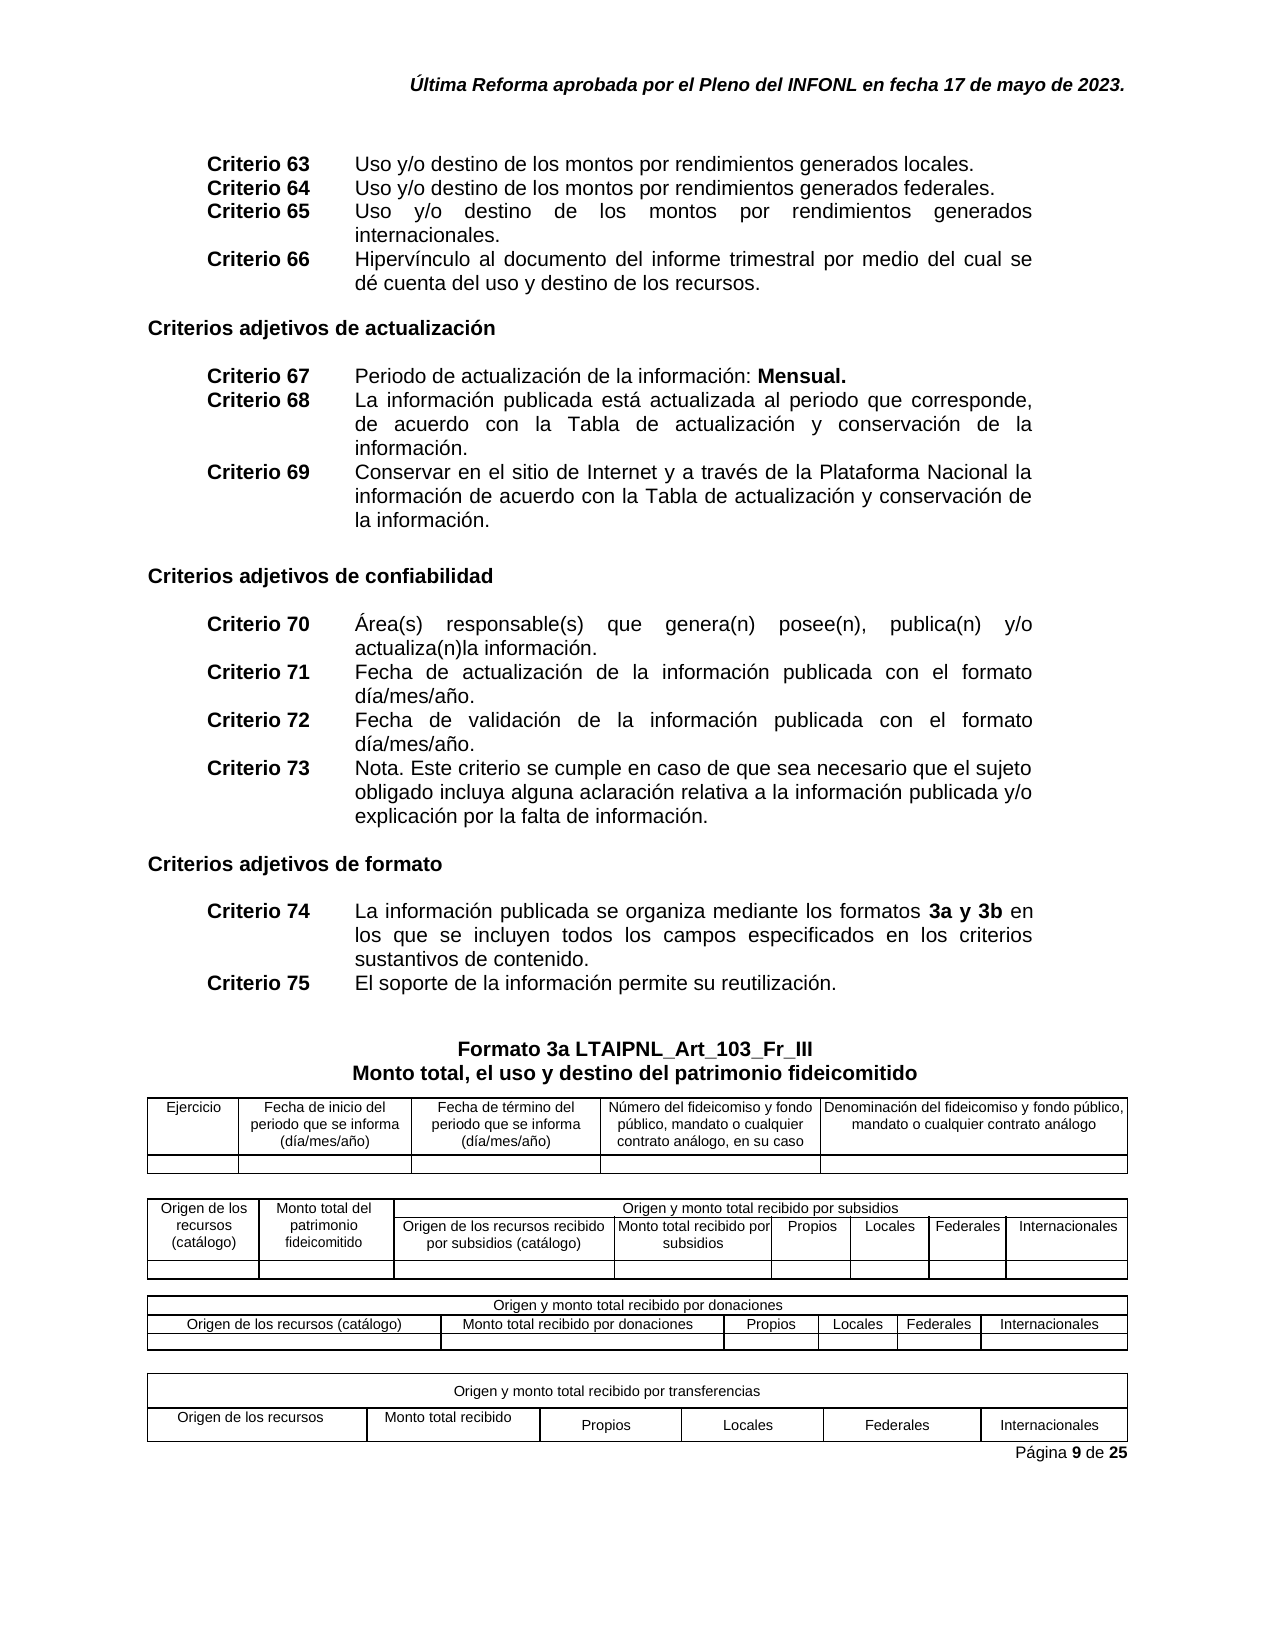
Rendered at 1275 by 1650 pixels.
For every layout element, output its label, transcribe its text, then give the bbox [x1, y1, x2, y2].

table_cell Origen de los recursos (catálogo) [148, 1316, 440, 1332]
text Criterio 69 Conservar en el sitio de Internet y a través de la Plataforma Nacional la información de acuerdo con la Tabla de actualización y conservación de la información. [207, 460, 1033, 532]
table_header Origen y monto total recibido por transferencias [148, 1374, 1127, 1407]
text Criterio 67 Periodo de actualización de la información: Mensual. [207, 364, 1033, 388]
table_cell [821, 1156, 1127, 1173]
table_cell Locales [851, 1218, 928, 1260]
table_cell [148, 1156, 238, 1173]
table_header Fecha de término del periodo que se informa (día/mes/año) [412, 1099, 600, 1154]
table_header Origen y monto total recibido por subsidios [395, 1200, 1127, 1216]
table_cell [395, 1261, 614, 1278]
table_cell [725, 1334, 818, 1349]
table_cell [148, 1261, 258, 1278]
subtitle Formato 3a LTAIPNL_Art_103_Fr_III [148, 1037, 1122, 1061]
text Criterios adjetivos de confiabilidad [148, 564, 1127, 588]
table_cell [442, 1334, 723, 1349]
table_cell Internacionales [982, 1316, 1127, 1332]
table_cell [898, 1334, 980, 1349]
table_header Monto total del patrimonio fideicomitido [260, 1200, 393, 1260]
table_header Ejercicio [148, 1099, 238, 1154]
table_cell Monto total recibido por subsidios [615, 1218, 771, 1260]
text Criterio 74 La información publicada se organiza mediante los formatos 3a y 3b en los que se incluyen todos los campos especificados en los criterios sustantivos de contenido. [207, 899, 1033, 971]
text Criterio 68 La información publicada está actualizada al periodo que corresponde, de acuerdo con la Tabla de actualización y conservación de la información. [207, 388, 1033, 460]
table_cell [601, 1156, 820, 1173]
table_cell [260, 1261, 393, 1278]
text Criterio 63 Uso y/o destino de los montos por rendimientos generados locales. [207, 151, 1033, 175]
table_cell Propios [725, 1316, 818, 1332]
text Criterio 71 Fecha de actualización de la información publicada con el formato día/mes/año. [207, 660, 1033, 708]
text Criterio 70 Área(s) responsable(s) que genera(n) posee(n), publica(n) y/o actualiza(n)la información. [207, 612, 1033, 660]
table_cell Propios [541, 1409, 681, 1441]
text Criterio 73 Nota. Este criterio se cumple en caso de que sea necesario que el sujeto obligado incluya alguna aclaración relativa a la información publicada y/o explicación por la falta de información. [207, 756, 1033, 827]
table_header Origen y monto total recibido por donaciones [148, 1297, 1127, 1314]
table_header Origen de los recursos (catálogo) [148, 1200, 258, 1260]
table_cell Monto total recibido [368, 1409, 539, 1441]
text Criterios adjetivos de actualización [148, 316, 1127, 340]
text Criterio 72 Fecha de validación de la información publicada con el formato día/mes/año. [207, 708, 1033, 756]
table_cell Monto total recibido por donaciones [442, 1316, 723, 1332]
text Criterio 64 Uso y/o destino de los montos por rendimientos generados federales. [207, 175, 1033, 199]
table_cell Internacionales [1007, 1218, 1127, 1260]
table_cell [615, 1261, 771, 1278]
subtitle Monto total, el uso y destino del patrimonio fideicomitido [148, 1061, 1122, 1085]
table_header Número del fideicomiso y fondo público, mandato o cualquier contrato análogo, en su caso [601, 1099, 820, 1154]
table_cell Origen de los recursos [148, 1409, 366, 1441]
text Criterio 66 Hipervínculo al documento del informe trimestral por medio del cual se dé cuenta del uso y destino de los recursos. [207, 247, 1033, 295]
table_cell [239, 1156, 411, 1173]
table_cell Federales [898, 1316, 980, 1332]
table_cell [819, 1334, 897, 1349]
table_cell Internacionales [982, 1409, 1127, 1441]
table_cell Federales [824, 1409, 980, 1441]
table_cell [772, 1261, 850, 1278]
text Criterio 75 El soporte de la información permite su reutilización. [207, 971, 1033, 995]
text Criterios adjetivos de formato [148, 851, 1127, 875]
table_header Denominación del fideicomiso y fondo público, mandato o cualquier contrato análogo [821, 1099, 1127, 1154]
table_cell [1007, 1261, 1127, 1278]
table_cell [148, 1334, 440, 1349]
table_cell Origen de los recursos recibido por subsidios (catálogo) [395, 1218, 614, 1260]
table_cell Locales [682, 1409, 823, 1441]
table_cell [851, 1261, 928, 1278]
table_cell Federales [930, 1218, 1005, 1260]
table_cell [412, 1156, 600, 1173]
table_cell [930, 1261, 1005, 1278]
table_cell Locales [819, 1316, 897, 1332]
table_cell Propios [772, 1218, 850, 1260]
table_cell [982, 1334, 1127, 1349]
table_header Fecha de inicio del periodo que se informa (día/mes/año) [239, 1099, 411, 1154]
text Criterio 65 Uso y/o destino de los montos por rendimientos generados internacionales. [207, 199, 1033, 247]
